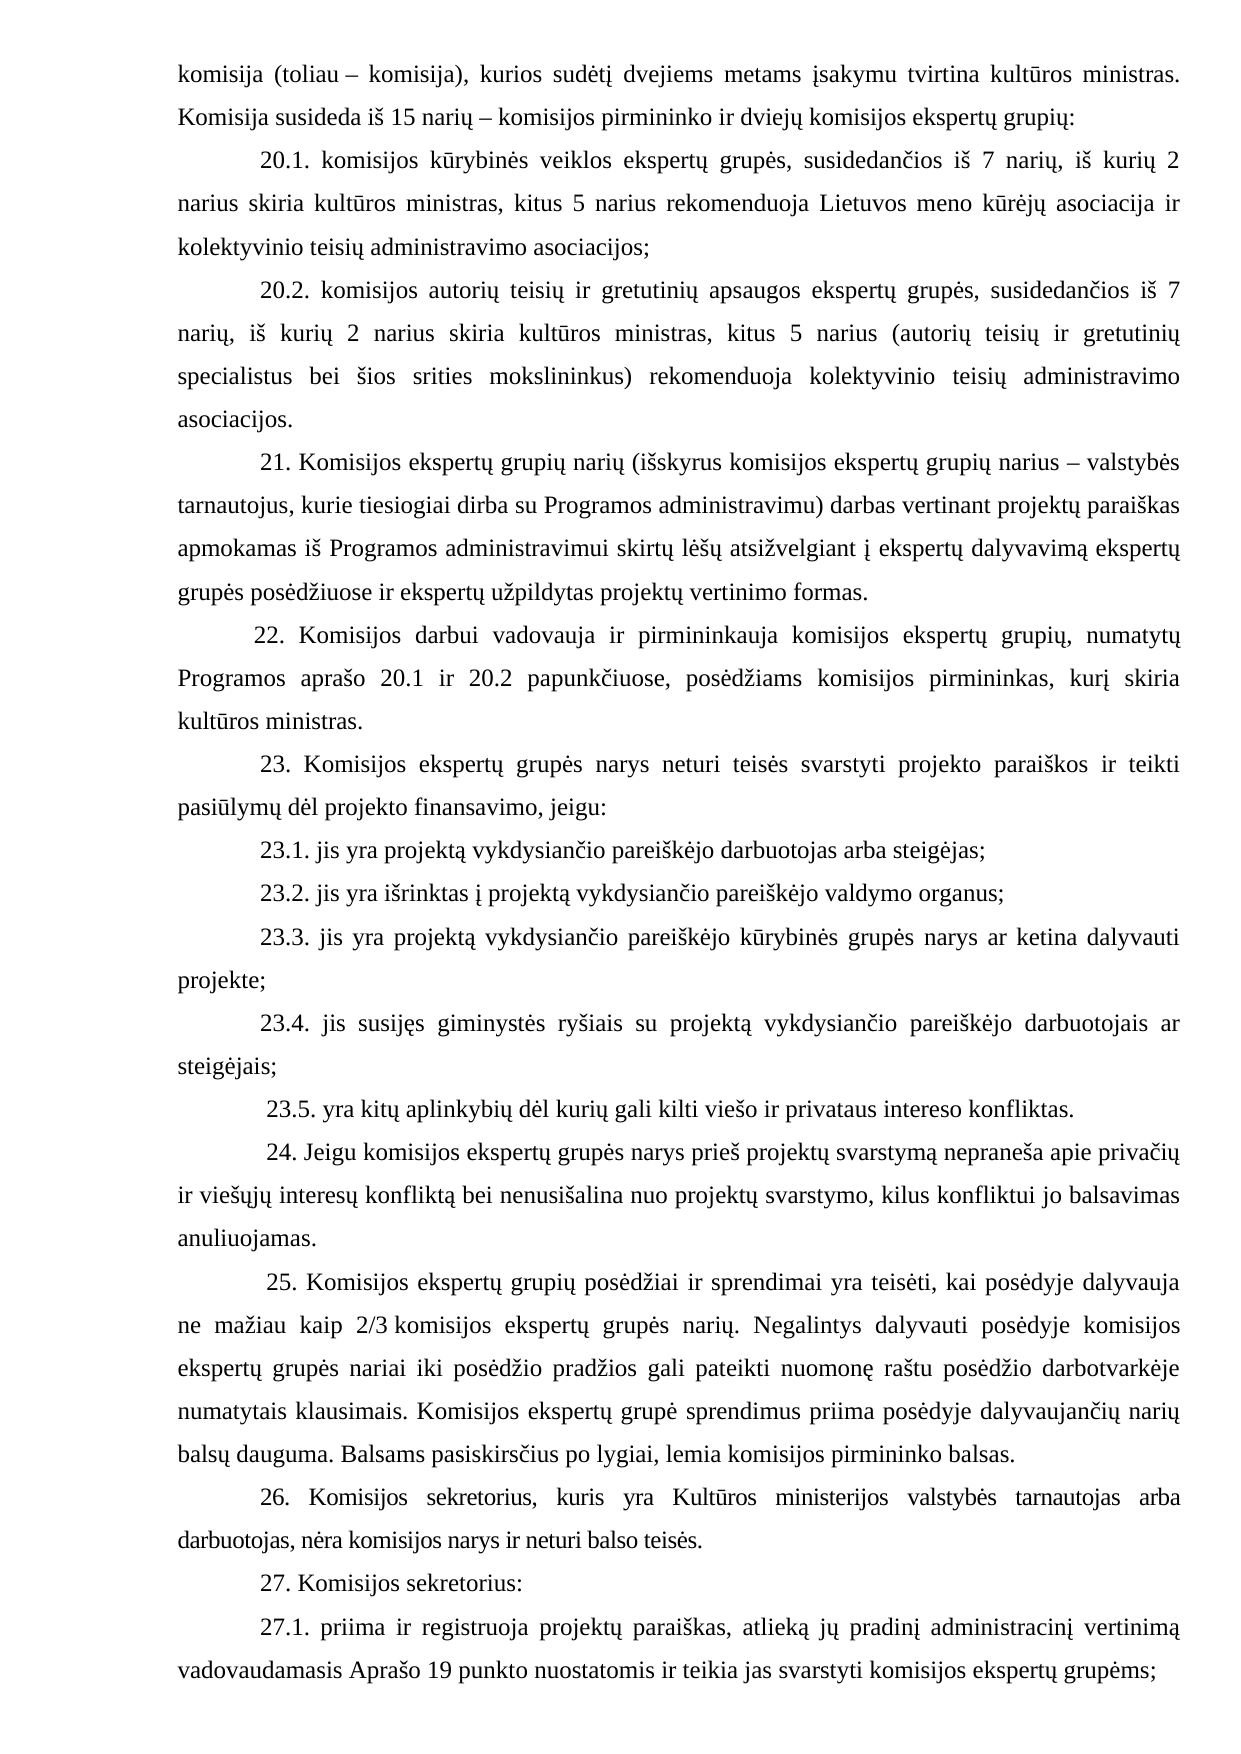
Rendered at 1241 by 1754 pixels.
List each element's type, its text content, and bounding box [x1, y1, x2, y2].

text 22. Komisijos darbui vadovauja ir pirmininkauja komisijos ekspertų grupių, numatytų Programos aprašo 20.1 ir 20.2 papunkčiuose, posėdžiams komisijos pirmininkas, kurį skiria kultūros ministras. [177, 620, 1181, 735]
text 20.1. komisijos kūrybinės veiklos ekspertų grupės, susidedančios iš 7 narių, iš kurių 2 narius skiria kultūros ministras, kitus 5 narius rekomenduoja Lietuvos meno kūrėjų asociacija ir kolektyvinio teisių administravimo asociacijos; [177, 145, 1181, 260]
text 27.1. priima ir registruoja projektų paraiškas, atlieką jų pradinį administracinį vertinimą vadovaudamasis Aprašo 19 punkto nuostatomis ir teikia jas svarstyti komisijos ekspertų grupėms; [177, 1612, 1181, 1683]
text 23.2. jis yra išrinktas į projektą vykdysiančio pareiškėjo valdymo organus; [177, 878, 1181, 907]
text 27. Komisijos sekretorius: [177, 1568, 1181, 1597]
text 23.5. yra kitų aplinkybių dėl kurių gali kilti viešo ir privataus intereso konfliktas. [177, 1094, 1181, 1123]
text komisija (toliau – komisija), kurios sudėtį dvejiems metams įsakymu tvirtina kultūros ministras. Komisija susideda iš 15 narių – komisijos pirmininko ir dviejų komisijos ekspertų grupių: [177, 59, 1181, 131]
text 23.4. jis susijęs giminystės ryšiais su projektą vykdysiančio pareiškėjo darbuotojais ar steigėjais; [177, 1008, 1181, 1080]
text 23.1. jis yra projektą vykdysiančio pareiškėjo darbuotojas arba steigėjas; [177, 835, 1181, 864]
text 20.2. komisijos autorių teisių ir gretutinių apsaugos ekspertų grupės, susidedančios iš 7 narių, iš kurių 2 narius skiria kultūros ministras, kitus 5 narius (autorių teisių ir gretutinių specialistus bei šios srities mokslininkus) rekomenduoja kolektyvinio teisių administravimo asociacijos. [177, 275, 1181, 433]
text 25. Komisijos ekspertų grupių posėdžiai ir sprendimai yra teisėti, kai posėdyje dalyvauja ne mažiau kaip 2/3 komisijos ekspertų grupės narių. Negalintys dalyvauti posėdyje komisijos ekspertų grupės nariai iki posėdžio pradžios gali pateikti nuomonę raštu posėdžio darbotvarkėje numatytais klausimais. Komisijos ekspertų grupė sprendimus priima posėdyje dalyvaujančių narių balsų dauguma. Balsams pasiskirsčius po lygiai, lemia komisijos pirmininko balsas. [177, 1267, 1181, 1468]
text 24. Jeigu komisijos ekspertų grupės narys prieš projektų svarstymą nepraneša apie privačių ir viešųjų interesų konfliktą bei nenusišalina nuo projektų svarstymo, kilus konfliktui jo balsavimas anuliuojamas. [177, 1137, 1181, 1252]
text 23. Komisijos ekspertų grupės narys neturi teisės svarstyti projekto paraiškos ir teikti pasiūlymų dėl projekto finansavimo, jeigu: [177, 749, 1181, 821]
text 26. Komisijos sekretorius, kuris yra Kultūros ministerijos valstybės tarnautojas arba darbuotojas, nėra komisijos narys ir neturi balso teisės. [177, 1482, 1181, 1554]
text 23.3. jis yra projektą vykdysiančio pareiškėjo kūrybinės grupės narys ar ketina dalyvauti projekte; [177, 922, 1181, 993]
text 21. Komisijos ekspertų grupių narių (išskyrus komisijos ekspertų grupių narius – valstybės tarnautojus, kurie tiesiogiai dirba su Programos administravimu) darbas vertinant projektų paraiškas apmokamas iš Programos administravimui skirtų lėšų atsižvelgiant į ekspertų dalyvavimą ekspertų grupės posėdžiuose ir ekspertų užpildytas projektų vertinimo formas. [177, 447, 1181, 605]
